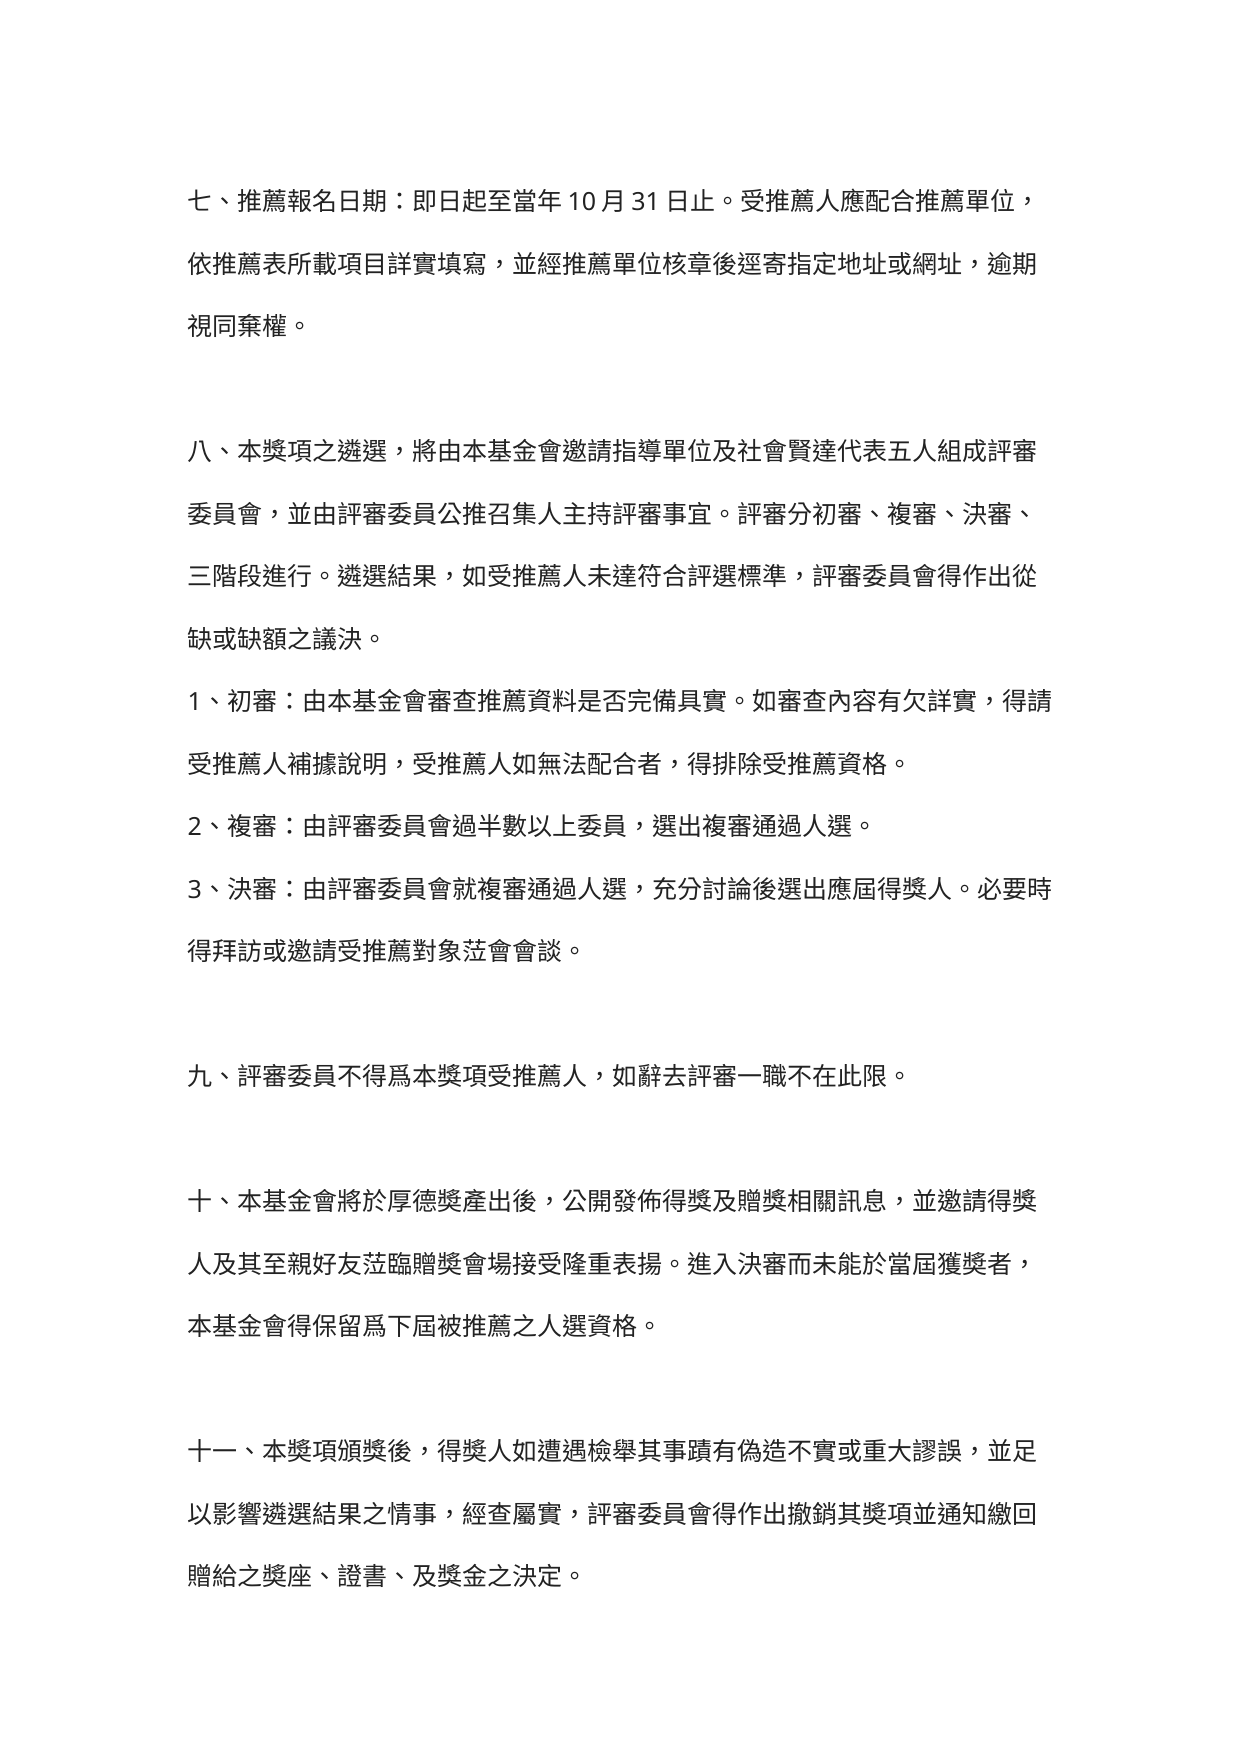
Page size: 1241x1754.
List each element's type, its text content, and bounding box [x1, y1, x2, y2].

text 七、推薦報名日期：即日起至當年10月31日止。受推薦人應配合推薦單位，依推薦表所載項目詳實填寫，並經推薦單位核章後逕寄指定地址或網址，逾期視同棄權。 [187, 158, 1053, 346]
text 2、複審：由評審委員會過半數以上委員，選出複審通過人選。 [187, 783, 1053, 846]
text 八、本獎項之遴選，將由本基金會邀請指導單位及社會賢達代表五人組成評審委員會，並由評審委員公推召集人主持評審事宜。評審分初審、複審、決審、三階段進行。遴選結果，如受推薦人未達符合評選標準，評審委員會得作出從缺或缺額之議決。 [187, 408, 1053, 658]
text 十一、本奬項頒獎後，得奬人如遭遇檢舉其事蹟有偽造不實或重大謬誤，並足以影響遴選結果之情事，經查屬實，評審委員會得作出撤銷其奬項並通知繳回贈給之奬座、證書、及獎金之決定。 [187, 1408, 1053, 1596]
text 十、本基金會將於厚德奬產出後，公開發佈得獎及贈獎相關訊息，並邀請得獎人及其至親好友𦲷臨贈奬會場接受隆重表揚。進入決審而未能於當屆獲奬者，本基金會得保留爲下屆被推薦之人選資格。 [187, 1158, 1053, 1346]
text 3、決審：由評審委員會就複審通過人選，充分討論後選出應屆得獎人。必要時得拜訪或邀請受推薦對象𦲷會會談。 [187, 846, 1053, 971]
text 九、評審委員不得爲本獎項受推薦人，如辭去評審一職不在此限。 [187, 1033, 1053, 1096]
text 1、初審：由本基金會審查推薦資料是否完備具實。如審查內容有欠詳實，得請受推薦人補據說明，受推薦人如無法配合者，得排除受推薦資格。 [187, 658, 1053, 783]
